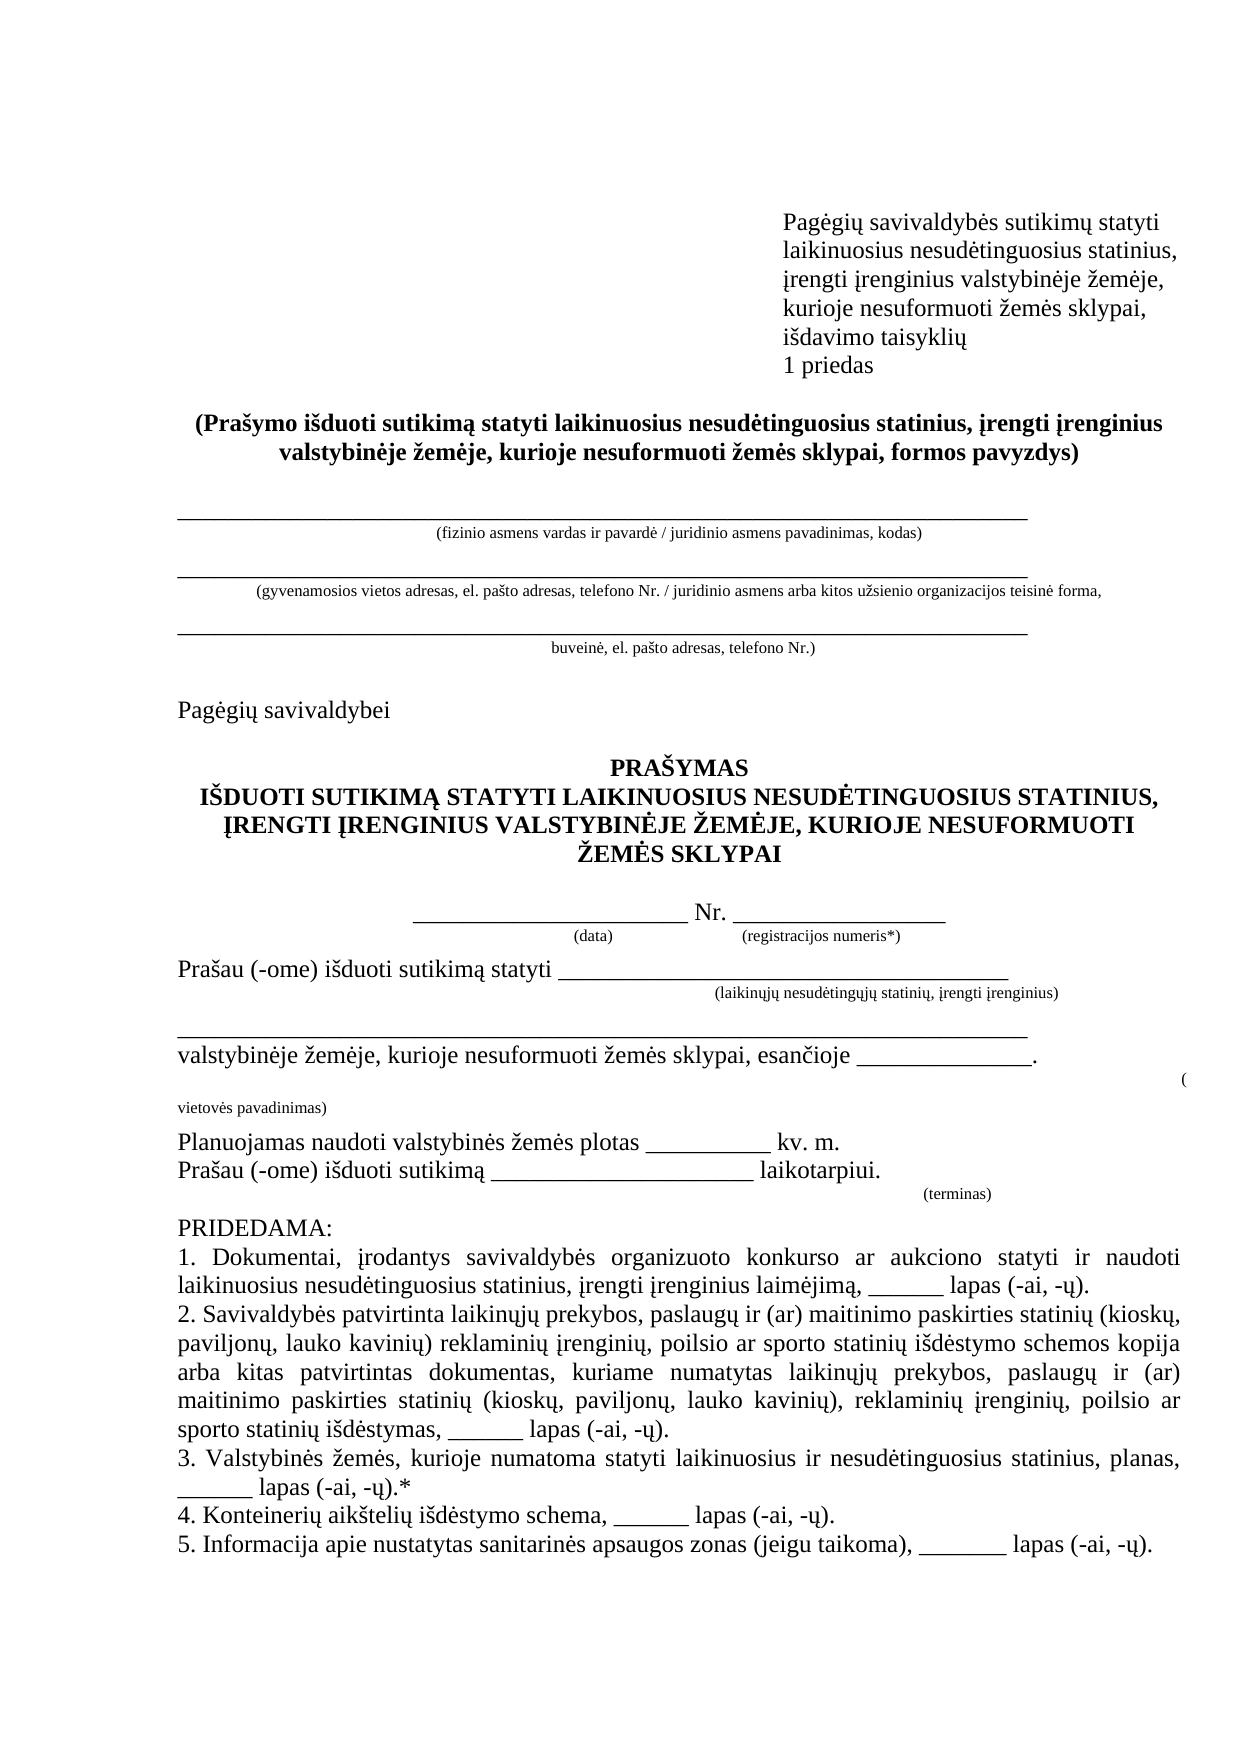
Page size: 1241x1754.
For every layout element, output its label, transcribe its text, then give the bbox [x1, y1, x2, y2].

text (vietovės pavadinimas) [177, 1069, 1181, 1127]
text IŠDUOTI SUTIKIMĄ STATYTI LAIKINUOSIUS NESUDĖTINGUOSIUS STATINIUS, ĮRENGTI ĮRENGINIUS VALSTYBINĖJE ŽEMĖJE, KURIOJE NESUFORMUOTI ŽEMĖS SKLYPAI [177, 782, 1181, 868]
text 1 priedas [783, 350, 1181, 379]
text (laikinųjų nesudėtingųjų statinių, įrengti įrenginius) [177, 983, 1181, 1012]
text Prašau (-ome) išduoti sutikimą statyti ____________________________________ [177, 954, 1181, 983]
text PRAŠYMAS [177, 753, 1181, 782]
text (Prašymo išduoti sutikimą statyti laikinuosius nesudėtinguosius statinius, įrengti įrenginius valstybinėje žemėje, kurioje nesuformuoti žemės sklypai, formos pavyzdys) [177, 408, 1181, 465]
text 4. Konteinerių aikštelių išdėstymo schema, ______ lapas (-ai, -ų). [177, 1500, 1181, 1529]
text Planuojamas naudoti valstybinės žemės plotas __________ kv. m. [177, 1127, 1181, 1155]
text Pagėgių savivaldybės sutikimų statyti laikinuosius nesudėtinguosius statinius, įrengti įrenginius valstybinėje žemėje, kurioje nesuformuoti žemės sklypai, išdavimo taisyklių [783, 207, 1181, 350]
text 5. Informacija apie nustatytas sanitarinės apsaugos zonas (jeigu taikoma), _______ lapas (-ai, -ų). [177, 1529, 1181, 1558]
text buveinė, el. pašto adresas, telefono Nr.) [177, 638, 1181, 667]
text ____________________________________________________________________ [177, 494, 1181, 523]
text Pagėgių savivaldybei [177, 695, 1181, 724]
text (terminas) [177, 1184, 1181, 1213]
text ____________________________________________________________________ [177, 552, 1181, 580]
text ______________________ Nr. _________________ [177, 897, 1181, 925]
text (data) (registracijos numeris*) [177, 925, 1181, 954]
text valstybinėje žemėje, kurioje nesuformuoti žemės sklypai, esančioje ______________. [177, 1040, 1181, 1069]
text Prašau (-ome) išduoti sutikimą _____________________ laikotarpiui. [177, 1155, 1181, 1184]
text ____________________________________________________________________ [177, 609, 1181, 638]
text ____________________________________________________________________ [177, 1012, 1181, 1040]
text PRIDEDAMA: [177, 1213, 1181, 1242]
text (gyvenamosios vietos adresas, el. pašto adresas, telefono Nr. / juridinio asmens arba kitos užsienio organizacijos teisinė forma, [177, 580, 1181, 609]
text 3. Valstybinės žemės, kurioje numatoma statyti laikinuosius ir nesudėtinguosius statinius, planas, ______ lapas (-ai, -ų).* [177, 1443, 1181, 1500]
text 1. Dokumentai, įrodantys savivaldybės organizuoto konkurso ar aukciono statyti ir naudoti laikinuosius nesudėtinguosius statinius, įrengti įrenginius laimėjimą, ______ lapas (-ai, -ų). [177, 1242, 1181, 1299]
text 2. Savivaldybės patvirtinta laikinųjų prekybos, paslaugų ir (ar) maitinimo paskirties statinių (kioskų, paviljonų, lauko kavinių) reklaminių įrenginių, poilsio ar sporto statinių išdėstymo schemos kopija arba kitas patvirtintas dokumentas, kuriame numatytas laikinųjų prekybos, paslaugų ir (ar) maitinimo paskirties statinių (kioskų, paviljonų, lauko kavinių), reklaminių įrenginių, poilsio ar sporto statinių išdėstymas, ______ lapas (-ai, -ų). [177, 1299, 1181, 1443]
text (fizinio asmens vardas ir pavardė / juridinio asmens pavadinimas, kodas) [177, 523, 1181, 552]
